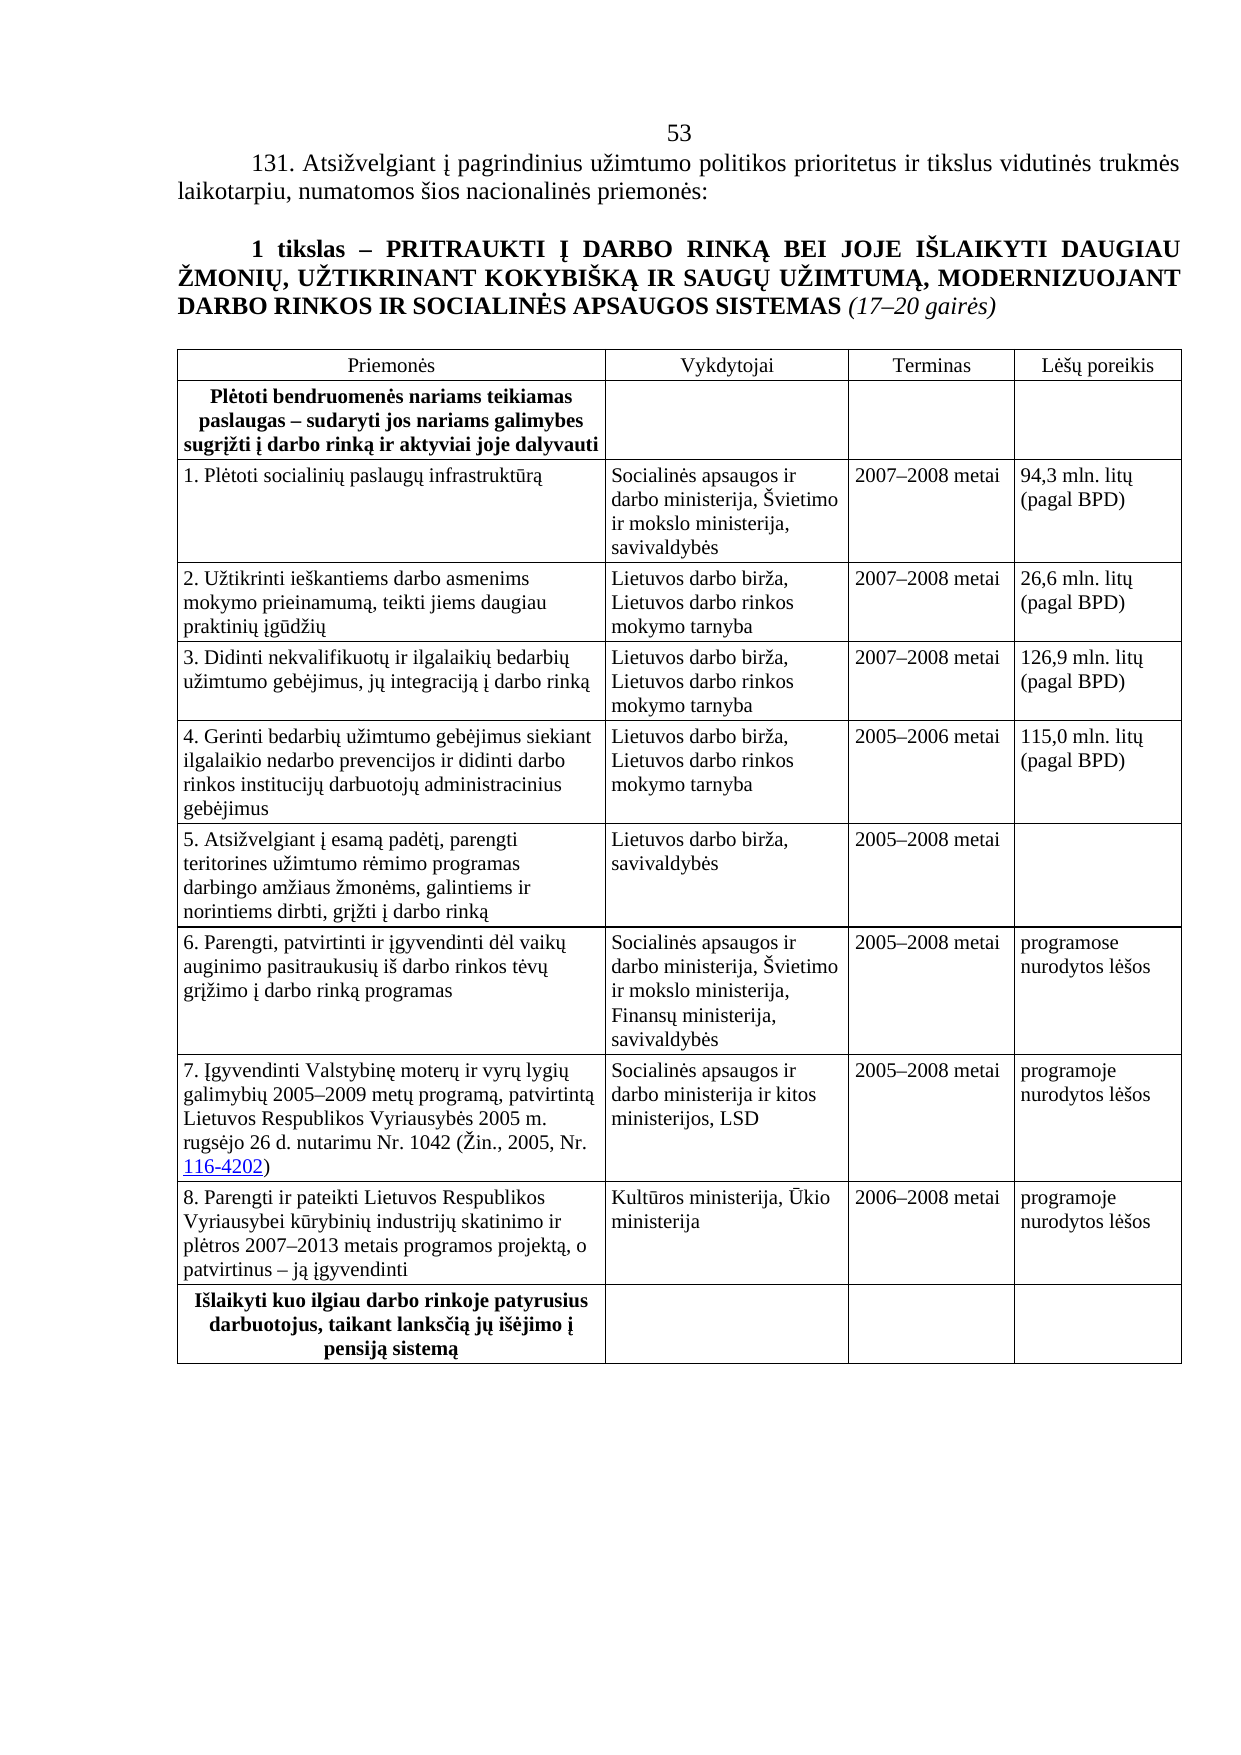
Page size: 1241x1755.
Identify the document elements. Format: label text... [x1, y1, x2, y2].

table_cell [1015, 381, 1181, 459]
table_cell [606, 1285, 848, 1363]
table_cell 8. Parengti ir pateikti Lietuvos Respublikos Vyriausybei kūrybinių industrijų skatinimo ir plėtros 2007–2013 metais programos projektą, o patvirtinus – ją įgyvendinti [178, 1182, 605, 1284]
table_cell 2005–2006 metai [849, 721, 1014, 823]
table_cell 115,0 mln. litų (pagal BPD) [1015, 721, 1181, 823]
table_cell [849, 1285, 1014, 1363]
table_cell [849, 381, 1014, 459]
table_cell Išlaikyti kuo ilgiau darbo rinkoje patyrusius darbuotojus, taikant lanksčią jų išėjimo į pensiją sistemą [178, 1285, 605, 1363]
table_cell 6. Parengti, patvirtinti ir įgyvendinti dėl vaikų auginimo pasitraukusių iš darbo rinkos tėvų grįžimo į darbo rinką programas [178, 928, 605, 1053]
table_cell Kultūros ministerija, Ūkio ministerija [606, 1182, 848, 1284]
table_cell 94,3 mln. litų (pagal BPD) [1015, 460, 1181, 562]
table_cell Lietuvos darbo birža, savivaldybės [606, 824, 848, 926]
table_cell 126,9 mln. litų (pagal BPD) [1015, 642, 1181, 720]
table_cell Lietuvos darbo birža, Lietuvos darbo rinkos mokymo tarnyba [606, 642, 848, 720]
table_cell Lietuvos darbo birža, Lietuvos darbo rinkos mokymo tarnyba [606, 721, 848, 823]
table_cell 4. Gerinti bedarbių užimtumo gebėjimus siekiant ilgalaikio nedarbo prevencijos ir didinti darbo rinkos institucijų darbuotojų administracinius gebėjimus [178, 721, 605, 823]
table_cell Plėtoti bendruomenės nariams teikiamas paslaugas – sudaryti jos nariams galimybes sugrįžti į darbo rinką ir aktyviai joje dalyvauti [178, 381, 605, 459]
table_cell 5. Atsižvelgiant į esamą padėtį, parengti teritorines užimtumo rėmimo programas darbingo amžiaus žmonėms, galintiems ir norintiems dirbti, grįžti į darbo rinką [178, 824, 605, 926]
table_cell Socialinės apsaugos ir darbo ministerija, Švietimo ir mokslo ministerija, savivaldybės [606, 460, 848, 562]
table_header Vykdytojai [606, 350, 848, 380]
text 131. Atsižvelgiant į pagrindinius užimtumo politikos prioritetus ir tikslus vidutinės trukmės laikotarpiu, numatomos šios nacionalinės priemonės: [177, 148, 1181, 205]
table_cell 2. Užtikrinti ieškantiems darbo asmenims mokymo prieinamumą, teikti jiems daugiau praktinių įgūdžių [178, 563, 605, 641]
table_cell programoje nurodytos lėšos [1015, 1182, 1181, 1284]
table_cell programose nurodytos lėšos [1015, 928, 1181, 1053]
table_cell 3. Didinti nekvalifikuotų ir ilgalaikių bedarbių užimtumo gebėjimus, jų integraciją į darbo rinką [178, 642, 605, 720]
text 1 tikslas – pritraukti į darbo rinką bei joje išlaikyti daugiau žmonių, užtikrinant kokybišką ir saugų užimtumą, modernizuojant darbo rinkos ir socialinės apsaugos sistemas (17–20 gairės) [177, 234, 1181, 320]
table_cell Lietuvos darbo birža, Lietuvos darbo rinkos mokymo tarnyba [606, 563, 848, 641]
table_cell [606, 381, 848, 459]
table_cell 1. Plėtoti socialinių paslaugų infrastruktūrą [178, 460, 605, 562]
table_cell 2005–2008 metai [849, 824, 1014, 926]
table_cell 2007–2008 metai [849, 563, 1014, 641]
table_header Lėšų poreikis [1015, 350, 1181, 380]
table_cell Socialinės apsaugos ir darbo ministerija, Švietimo ir mokslo ministerija, Finansų ministerija, savivaldybės [606, 928, 848, 1053]
table_cell 2007–2008 metai [849, 460, 1014, 562]
table_cell Socialinės apsaugos ir darbo ministerija ir kitos ministerijos, LSD [606, 1055, 848, 1181]
table_cell [1015, 824, 1181, 926]
table_cell 7. Įgyvendinti Valstybinę moterų ir vyrų lygių galimybių 2005–2009 metų programą, patvirtintą Lietuvos Respublikos Vyriausybės 2005 m. rugsėjo 26 d. nutarimu Nr. 1042 (Žin., 2005, Nr. 116-4202) [178, 1055, 605, 1181]
table_cell programoje nurodytos lėšos [1015, 1055, 1181, 1181]
table_cell 2005–2008 metai [849, 1055, 1014, 1181]
table_header Priemonės [178, 350, 605, 380]
table_cell 2006–2008 metai [849, 1182, 1014, 1284]
table_header Terminas [849, 350, 1014, 380]
table_cell 2005–2008 metai [849, 928, 1014, 1053]
table_cell [1015, 1285, 1181, 1363]
table_cell 26,6 mln. litų (pagal BPD) [1015, 563, 1181, 641]
table_cell 2007–2008 metai [849, 642, 1014, 720]
